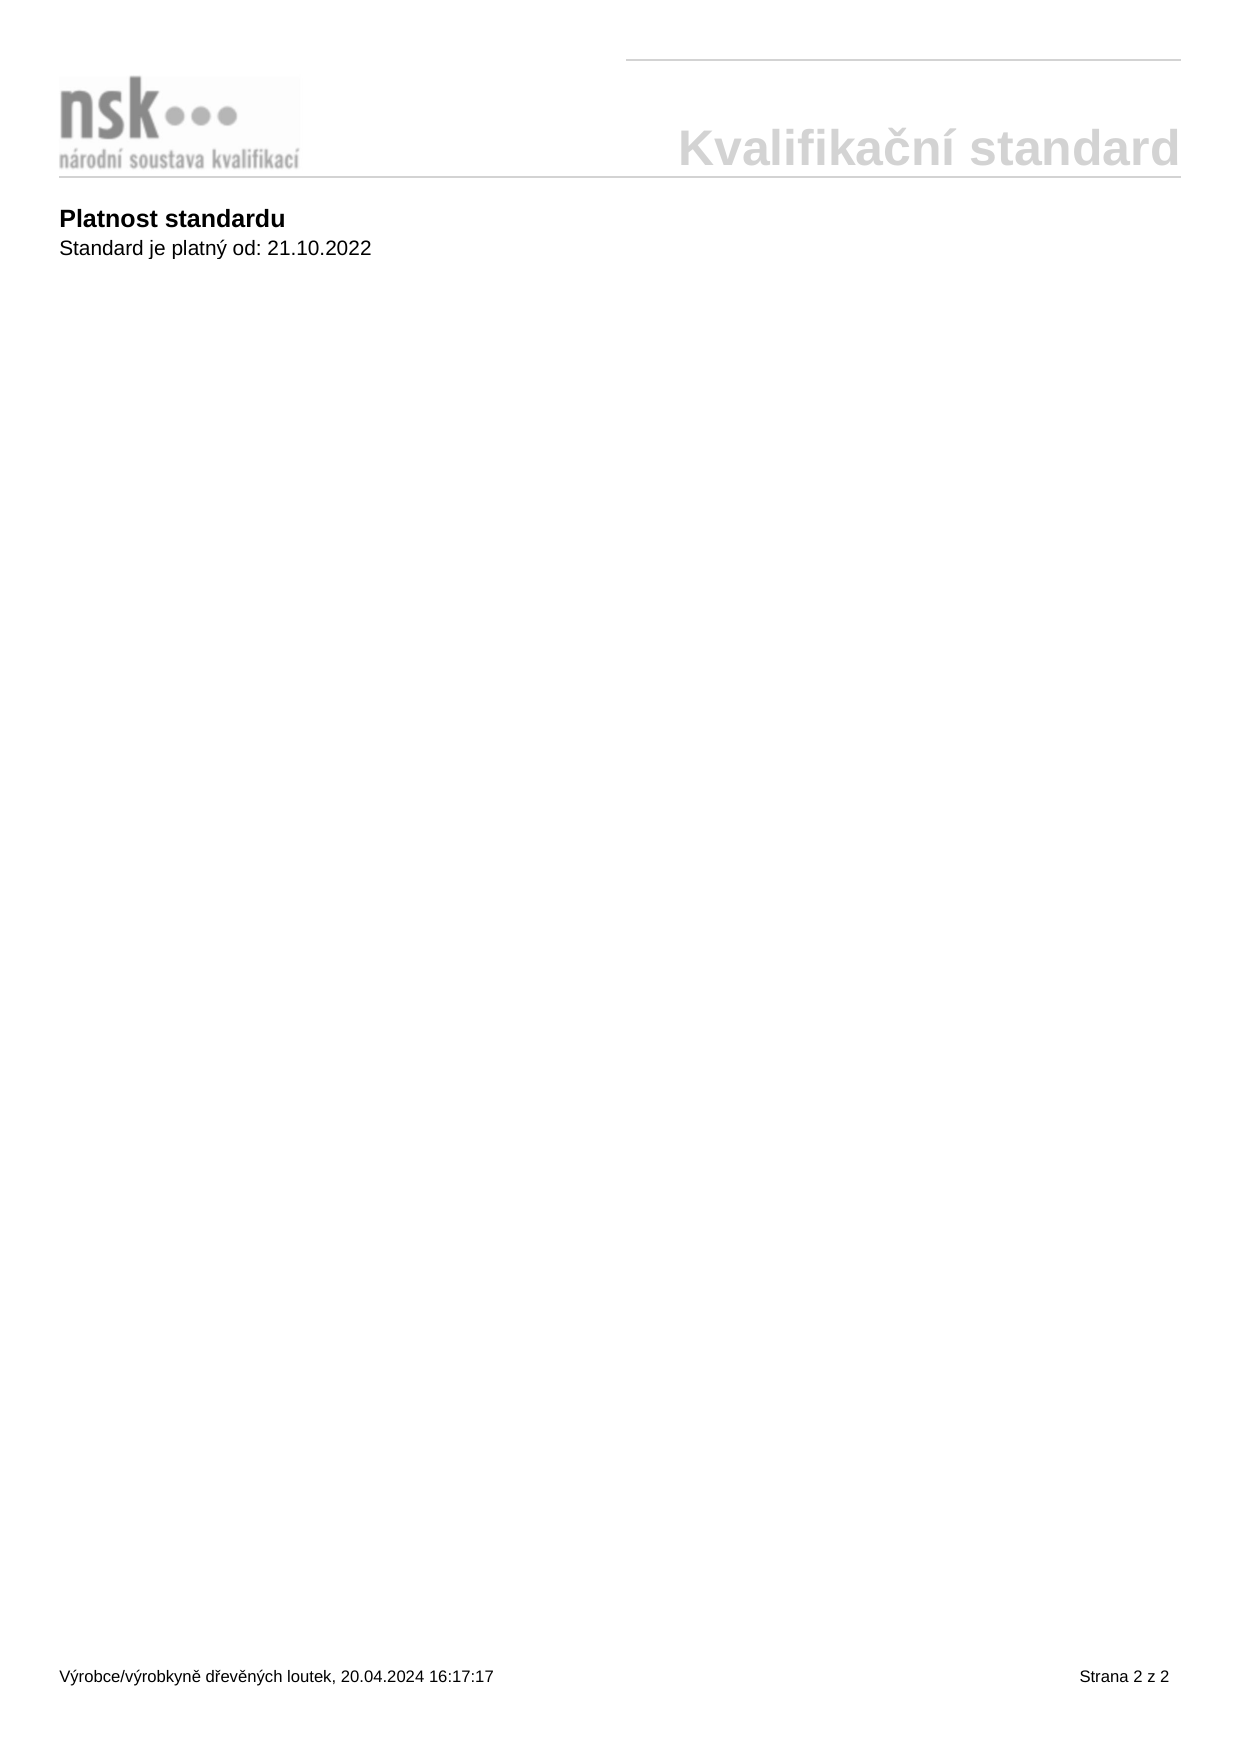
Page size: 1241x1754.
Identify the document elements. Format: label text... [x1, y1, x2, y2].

table_cell [626, 194, 862, 200]
table_cell Kvalifikační standard [626, 61, 1181, 176]
table_cell [59, 194, 483, 200]
table_cell [484, 1159, 620, 1409]
table_cell Strana 2 z 2 [862, 1658, 1169, 1694]
table_cell [626, 259, 862, 559]
table_cell [59, 859, 483, 1159]
table_cell [626, 1159, 862, 1409]
table_cell [1093, 194, 1169, 200]
table_cell Platnost standardu [59, 200, 1181, 236]
table_cell [1093, 1409, 1169, 1658]
table_cell [621, 59, 626, 170]
table_cell [1093, 859, 1169, 1159]
table_cell [484, 859, 620, 1159]
table_cell [1169, 1159, 1181, 1409]
table_cell [484, 171, 620, 176]
table_cell [484, 1409, 620, 1658]
table_cell [862, 194, 1093, 200]
table_cell [626, 559, 862, 859]
table_cell [1169, 194, 1181, 200]
table_cell [59, 259, 483, 559]
table_cell Výrobce/výrobkyně dřevěných loutek, 20.04.2024 16:17:17 [59, 1658, 862, 1694]
table_cell [620, 1159, 626, 1409]
table_cell [620, 559, 626, 859]
table_cell [1093, 1159, 1169, 1409]
table_cell [626, 1409, 862, 1658]
table_cell [620, 1409, 626, 1658]
table_cell [1169, 259, 1181, 559]
table_cell [620, 859, 626, 1159]
table_cell [59, 171, 483, 176]
table_cell [1093, 259, 1169, 559]
table_cell [1093, 559, 1169, 859]
table_cell [862, 259, 1093, 559]
table_cell [1169, 1409, 1181, 1658]
table_cell [620, 259, 626, 559]
table_cell [484, 194, 620, 200]
table_cell [862, 1159, 1093, 1409]
table_cell [484, 259, 620, 559]
table_cell [484, 559, 620, 859]
table_cell [1169, 1658, 1181, 1694]
table_cell [59, 559, 483, 859]
table_cell [1169, 559, 1181, 859]
table_cell [626, 859, 862, 1159]
picture [58, 59, 621, 171]
table_cell [59, 178, 1181, 194]
table_cell Standard je platný od: 21.10.2022 [59, 236, 1181, 259]
table_cell [862, 1409, 1093, 1658]
table_cell [59, 1159, 483, 1409]
table_cell [59, 1409, 483, 1658]
table_cell [862, 559, 1093, 859]
table_cell [862, 859, 1093, 1159]
table_cell [1169, 859, 1181, 1159]
